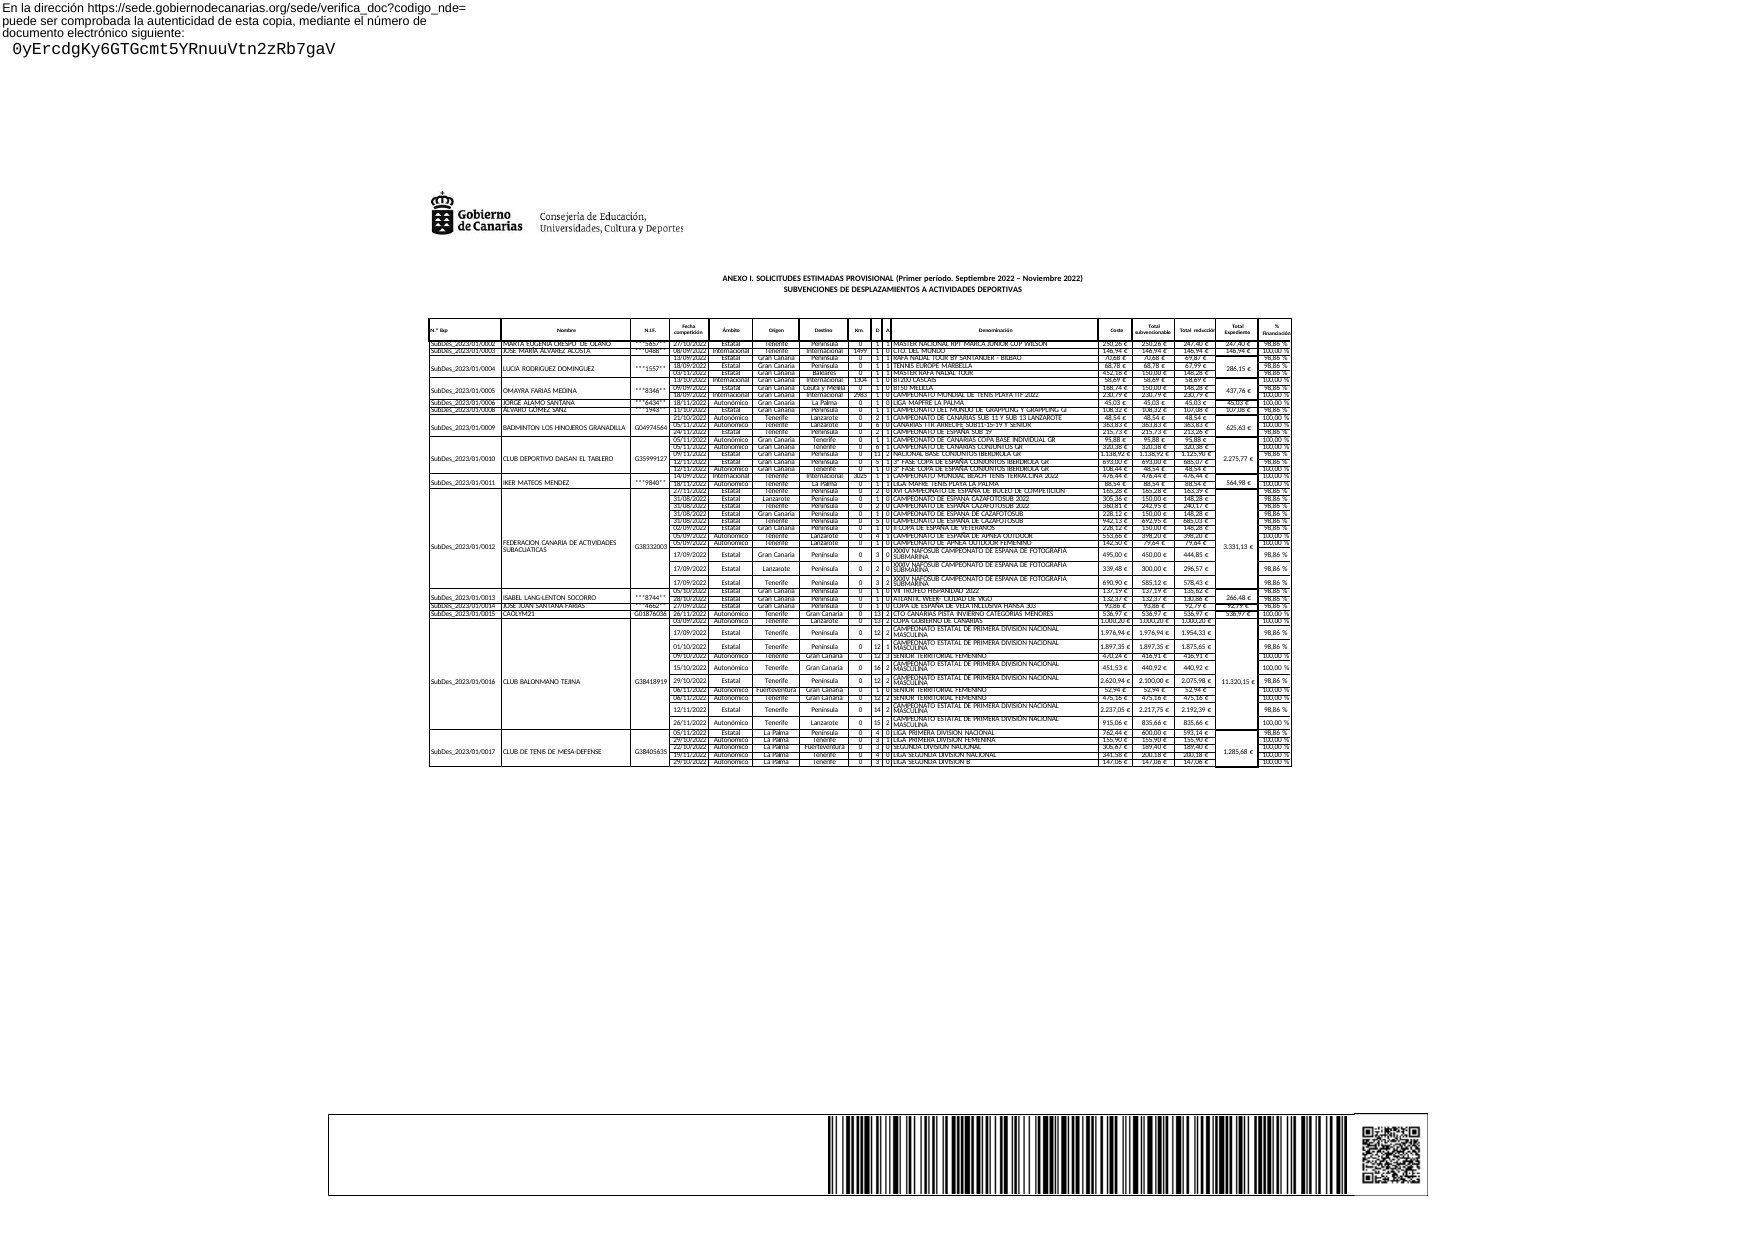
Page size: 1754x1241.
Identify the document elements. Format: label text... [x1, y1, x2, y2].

table_cell 28/10/2022 [670, 597, 708, 603]
table_cell 0 [849, 753, 871, 759]
table_cell 19/11/2022 [670, 753, 708, 759]
table_cell Estatal [709, 356, 752, 362]
table_cell 228,12 € [1099, 526, 1132, 532]
table_cell 108,32 € [1099, 408, 1132, 414]
table_cell 286,15 € [1216, 357, 1257, 377]
table_cell 1 [872, 349, 882, 355]
table_cell ATLANTIC WEEK- CIUDAD DE VIGO [892, 597, 1098, 603]
table_cell CLUB DEPORTIVO DAISAN EL TABLERO [502, 437, 630, 473]
table_cell Estatal [709, 597, 752, 603]
table_cell 0 [849, 437, 871, 444]
table_cell Tenerife [753, 519, 799, 525]
table_cell 0 [883, 496, 891, 503]
table_cell SubDes_2023/01/0008 [430, 408, 501, 414]
table_cell 100,00 % [1259, 751, 1291, 759]
table_cell 0 [849, 703, 871, 716]
table_cell MASTER NACIONAL RPT MARCA JUNIOR CUP WILSON [892, 342, 1098, 347]
table_cell 98,86 % [1259, 639, 1291, 652]
table_cell TENNIS EUROPE MARBELLA [892, 363, 1098, 370]
table_cell 0 [849, 460, 871, 466]
table_cell BT200 CASCAIS [892, 378, 1098, 384]
table_cell 137,19 € [1099, 589, 1132, 596]
table_cell 536,97 € [1099, 611, 1132, 618]
table_cell 250,26 € [1133, 342, 1174, 347]
table_cell Gran Canaria [753, 511, 799, 518]
table_cell 1.897,35 € [1099, 640, 1132, 652]
table_cell 24/11/2022 [670, 430, 708, 436]
table_cell LIGA PRIMERA DIVISION NACIONAL [892, 730, 1098, 737]
table_cell 48,54 € [1099, 415, 1132, 421]
table_cell Península [800, 430, 848, 436]
table_cell 440,92 € [1133, 661, 1174, 673]
table_cell 98,86 % [1259, 510, 1291, 518]
table_cell JOSE MARÍA ÁLVAREZ ACOSTA [502, 349, 630, 355]
table_cell 148,28 € [1175, 371, 1215, 377]
table_cell 1.138,92 € [1133, 452, 1174, 458]
table_cell 06/11/2022 [670, 696, 708, 702]
table_cell 100,00 % [1259, 695, 1291, 702]
table_header Nombre [502, 319, 630, 340]
table_cell 31/08/2022 [670, 511, 708, 518]
table_cell Tenerife [753, 654, 799, 660]
table_cell 692,95 € [1133, 519, 1174, 525]
table_cell 147,06 € [1175, 760, 1215, 766]
table_cell CAMPEONATO DE ESPAÑA CAZAFOTOSUB 2022 [892, 504, 1098, 510]
table_cell Autonómico [709, 437, 752, 444]
table_cell 1 [872, 342, 882, 347]
table_cell 1 [883, 738, 891, 744]
table_cell 163,39 € [1175, 489, 1215, 495]
table_header Total Expediente [1216, 319, 1257, 340]
table_cell 17/09/2022 [670, 576, 708, 588]
table_cell 0 [849, 511, 871, 518]
table_cell 363,83 € [1099, 423, 1132, 429]
table_cell 685,03 € [1175, 519, 1215, 525]
table_cell CAOLYM21 [502, 611, 630, 618]
table_cell 1 [872, 482, 882, 488]
table_cell 0 [849, 562, 871, 574]
table_cell 444,85 € [1175, 548, 1215, 561]
table_cell Lanzarote [753, 496, 799, 503]
table_cell Estatal [709, 730, 752, 737]
table_cell 98,86 % [1259, 575, 1291, 588]
table_cell La Palma [800, 400, 848, 407]
table_cell 52,94 € [1133, 688, 1174, 694]
table_cell 2 [883, 452, 891, 458]
table_cell Estatal [709, 519, 752, 525]
table_cell ***8346** [631, 378, 669, 399]
table_cell 12/11/2022 [670, 460, 708, 466]
table_cell 2 [883, 703, 891, 716]
table_cell II COPA DE ESPAÑA DE VETERANOS [892, 526, 1098, 532]
table_cell IKER MATEOS MENDEZ [502, 474, 630, 488]
table_cell 0 [883, 349, 891, 355]
table_cell Gran Canaria [753, 604, 799, 610]
table_cell La Palma [753, 760, 799, 766]
table_cell 70,68 € [1133, 356, 1174, 362]
table_cell 58,69 € [1133, 378, 1174, 384]
table_cell Península [800, 452, 848, 458]
table_cell CAMPEONATO ESTATAL DE PRIMERA DIVISIÓN NACIONAL MASCULINA [892, 703, 1098, 716]
table_cell Península [800, 496, 848, 503]
table_cell 3 [872, 548, 882, 561]
table_cell G04974564 [631, 415, 669, 436]
table_cell Autonómico [709, 423, 752, 429]
table_cell 1 [883, 460, 891, 466]
table_cell ***5657** [631, 342, 669, 347]
table_cell Tenerife [800, 760, 848, 766]
table_cell 476,44 € [1099, 474, 1132, 481]
table_cell 02/09/2022 [670, 526, 708, 532]
table_cell JORGE ALAMO SANTANA [502, 400, 630, 407]
table_cell Lanzarote [800, 415, 848, 421]
table_cell 2 [883, 675, 891, 687]
table_cell 98,86 % [1259, 503, 1291, 510]
table_cell Tenerife [753, 619, 799, 625]
table_cell 100,00 % [1259, 466, 1291, 473]
table_cell 470,24 € [1099, 654, 1132, 660]
table_cell 98,86 % [1259, 702, 1291, 716]
table_cell 98,86 % [1259, 518, 1291, 525]
table_header Km. [849, 319, 870, 340]
table_cell 2.075,98 € [1175, 675, 1215, 687]
table_cell 70,68 € [1099, 356, 1132, 362]
table_cell Gran Canaria [800, 688, 848, 694]
table_cell 1.976,94 € [1099, 626, 1132, 639]
table_cell 1 [872, 526, 882, 532]
table_cell 12/11/2022 [670, 467, 708, 473]
table_cell SubDes_2023/01/0004 [430, 356, 501, 377]
table_cell 18/11/2022 [670, 400, 708, 407]
table_cell XXXIV NAFOSUB CAMPEONATO DE ESPAÑA DE FOTOGRAFIA SUBMARINA [892, 548, 1098, 561]
table_cell 98,86 % [1259, 362, 1291, 370]
table_cell LIGA SEGUNDA DIVISION NACIONAL [892, 753, 1098, 759]
table_cell 1 [883, 415, 891, 421]
table_cell 0 [849, 611, 871, 618]
table_cell CAMPEONATO MUNDIAL BEACH TENIS TERRACCINA 2022 [892, 474, 1098, 481]
table_cell Tenerife [753, 534, 799, 540]
table_cell 98,86 % [1259, 429, 1291, 436]
table_cell Internacional [709, 474, 752, 481]
table_cell 1 [883, 534, 891, 540]
table_cell 52,94 € [1175, 688, 1215, 694]
table_cell Tenerife [753, 474, 799, 481]
table_cell SENIOR TERRITORIAL FEMENINO [892, 696, 1098, 702]
table_cell Península [800, 640, 848, 652]
table_cell 100,00 % [1259, 473, 1291, 481]
table_cell MASTER RAFA NADAL TOUR [892, 371, 1098, 377]
table_cell 95,88 € [1133, 437, 1174, 444]
table_cell Lanzarote [753, 562, 799, 574]
table_cell 593,14 € [1175, 730, 1215, 737]
table_header % Financiación [1259, 319, 1291, 340]
table_cell Autonómico [709, 611, 752, 618]
table_cell 451,53 € [1099, 661, 1132, 673]
table_cell 06/11/2022 [670, 688, 708, 694]
table_cell 58,69 € [1175, 378, 1215, 384]
table_cell XXXIV NAFOSUB CAMPEONATO DE ESPAÑA DE FOTOGRAFIA SUBMARINA [892, 562, 1098, 574]
table_cell XVI CAMPEONATO DE ESPAÑA DE BUCEO DE COMPETICION [892, 489, 1098, 495]
table_cell 21/10/2022 [670, 415, 708, 421]
table_cell 0 [849, 589, 871, 596]
table_cell Estatal [709, 626, 752, 639]
table_cell Península [800, 626, 848, 639]
table_cell 13 [872, 619, 882, 625]
table_cell 1 [883, 482, 891, 488]
table_cell CAMPEONATO DE ESPAÑA DE APNEA OUTDOOR [892, 534, 1098, 540]
table_cell 437,76 € [1216, 379, 1257, 399]
table_cell FEDERACION CANARIA DE ACTIVIDADES SUBACUATICAS [502, 489, 630, 588]
table_cell Península [800, 408, 848, 414]
table_cell 132,37 € [1099, 597, 1132, 603]
table_cell SubDes_2023/01/0012 [430, 489, 501, 588]
table_cell COPA DE ESPAÑA DE VELA INCLUSIVA HANSA 303 [892, 604, 1098, 610]
table_cell 215,73 € [1133, 430, 1174, 436]
table_cell 0 [883, 688, 891, 694]
table_cell Autonómico [709, 400, 752, 407]
table_cell 1 [883, 430, 891, 436]
table_cell CTO CANARIAS PISTA INVIERNO CATEGORIAS MENORES [892, 611, 1098, 618]
table_cell 12 [872, 640, 882, 652]
table_cell 147,06 € [1133, 760, 1174, 766]
table_cell Estatal [709, 640, 752, 652]
table_cell 0 [883, 400, 891, 407]
table_cell 762,44 € [1099, 730, 1132, 737]
table_cell 17/09/2022 [670, 562, 708, 574]
table_cell 1 [872, 378, 882, 384]
table_cell Tenerife [753, 696, 799, 702]
table_cell 835,66 € [1133, 717, 1174, 729]
table_cell 146,94 € [1175, 349, 1215, 355]
table_cell 79,64 € [1175, 541, 1215, 547]
table_cell Tenerife [753, 482, 799, 488]
table_cell SubDes_2023/01/0014 [430, 604, 501, 610]
table_cell 0 [849, 730, 871, 737]
table_cell 1499 [849, 349, 871, 355]
table_cell 45,03 € [1133, 400, 1174, 407]
table_cell 29/10/2022 [670, 675, 708, 687]
table_cell Gran Canaria [753, 460, 799, 466]
table_cell 416,91 € [1133, 654, 1174, 660]
table_cell Tenerife [800, 437, 848, 444]
table_cell Lanzarote [800, 619, 848, 625]
table_cell SEGUNDA DIVISION NACIONAL [892, 745, 1098, 751]
table_cell Tenerife [753, 423, 799, 429]
table_cell CAMPEONATO DE ESPAÑA CAZAFOTOSUB 2022 [892, 496, 1098, 503]
table_cell 0 [849, 519, 871, 525]
table_cell Estatal [709, 504, 752, 510]
table_cell 0 [849, 415, 871, 421]
table_cell OMAYRA FARIAS MEDINA [502, 378, 630, 399]
table_cell 93,86 € [1099, 604, 1132, 610]
table_cell 98,86 % [1259, 525, 1291, 532]
table_cell 98,86 % [1259, 674, 1291, 687]
table_cell La Palma [753, 730, 799, 737]
table_cell Internacional [800, 349, 848, 355]
table_cell VII TROFEO HISPANIDAD 2022 [892, 589, 1098, 596]
table_cell G38405635 [631, 730, 669, 766]
table_cell 230,79 € [1099, 393, 1132, 399]
table_cell 107,08 € [1175, 408, 1215, 414]
table_cell 476,44 € [1175, 474, 1215, 481]
table_cell SubDes_2023/01/0005 [430, 378, 501, 399]
table_cell Estatal [709, 604, 752, 610]
table_cell 15/10/2022 [670, 661, 708, 673]
table_cell 2 [872, 562, 882, 574]
table_cell 0 [849, 496, 871, 503]
table_cell 0 [883, 562, 891, 574]
table_cell 213,26 € [1175, 430, 1215, 436]
table_cell 475,16 € [1133, 696, 1174, 702]
table_cell 11 [872, 452, 882, 458]
table_cell 0 [883, 378, 891, 384]
table_cell SubDes_2023/01/0015 [430, 611, 501, 618]
table_cell 585,12 € [1133, 576, 1174, 588]
table_cell 0 [849, 597, 871, 603]
table_cell 100,00 % [1259, 610, 1291, 618]
table_cell 247,40 € [1216, 342, 1257, 347]
table_cell Estatal [709, 496, 752, 503]
table_cell 0 [849, 541, 871, 547]
table_cell 16 [872, 661, 882, 673]
table_cell 52,94 € [1099, 688, 1132, 694]
table_cell Autonómico [709, 467, 752, 473]
table_cell 58,69 € [1099, 378, 1132, 384]
table_cell 2 [883, 576, 891, 588]
table_cell Tenerife [753, 576, 799, 588]
table_cell Lanzarote [800, 423, 848, 429]
table_cell 92,79 € [1175, 604, 1215, 610]
table_cell CAMPEONATO DE ESPAÑA SUB 19 [892, 430, 1098, 436]
table_cell 98,86 % [1259, 603, 1291, 610]
table_cell LIGA PRIMERA DIVISION FEMENINA [892, 738, 1098, 744]
table_header Fecha competición [670, 319, 708, 340]
table_cell 13/10/2022 [670, 378, 708, 384]
table_cell 09/11/2022 [670, 452, 708, 458]
table_cell 2.275,77 € [1216, 438, 1257, 473]
table_cell Gran Canaria [753, 526, 799, 532]
table_cell Tenerife [753, 640, 799, 652]
table_cell 300,00 € [1133, 562, 1174, 574]
table_cell Península [800, 511, 848, 518]
table_cell 1 [872, 371, 882, 377]
table_cell 68,78 € [1099, 363, 1132, 370]
table_cell 05/11/2022 [670, 437, 708, 444]
table_cell G38332003 [631, 489, 669, 588]
table_cell 09/09/2022 [670, 386, 708, 392]
table_cell 1 [872, 604, 882, 610]
table_cell 341,58 € [1099, 753, 1132, 759]
table_cell 1 [883, 371, 891, 377]
table_cell 0 [883, 511, 891, 518]
table_cell 0 [849, 534, 871, 540]
table_cell CAMPEONATO DE ESPAÑA DE CAZAFOTOSUB [892, 511, 1098, 518]
table_cell 0 [849, 356, 871, 362]
table_cell Tenerife [753, 626, 799, 639]
table_cell ***9840** [631, 474, 669, 488]
table_cell 1.897,35 € [1133, 640, 1174, 652]
table_cell 0 [883, 597, 891, 603]
table_cell 0 [849, 363, 871, 370]
table_cell 2 [883, 717, 891, 729]
table_cell Tenerife [800, 467, 848, 473]
table_cell LIGA MAPFRE LA PALMA [892, 400, 1098, 407]
table_cell ***0488** [631, 349, 669, 355]
table_cell 1 [872, 386, 882, 392]
table_cell 189,40 € [1175, 745, 1215, 751]
table_cell 0 [849, 482, 871, 488]
table_cell 0 [849, 526, 871, 532]
table_cell Península [800, 460, 848, 466]
table_cell Península [800, 703, 848, 716]
table_cell ***8744** [631, 589, 669, 603]
table_cell 0 [883, 386, 891, 392]
table_cell 148,28 € [1175, 526, 1215, 532]
table_cell 0 [849, 738, 871, 744]
table_cell 0 [883, 760, 891, 766]
table_cell Tenerife [800, 445, 848, 451]
table_cell 475,16 € [1099, 696, 1132, 702]
table_cell 0 [883, 504, 891, 510]
table_cell 0 [883, 745, 891, 751]
table_cell Internacional [800, 378, 848, 384]
table_cell XXXIV NAFOSUB CAMPEONATO DE ESPAÑA DE FOTOGRAFIA SUBMARINA [892, 576, 1098, 588]
table_cell 1 [872, 511, 882, 518]
table_cell 1.000,20 € [1175, 619, 1215, 625]
table_cell 320,38 € [1133, 445, 1174, 451]
table_cell LIGA MAFRE TENIS PLAYA LA PALMA [892, 482, 1098, 488]
table_cell 3.331,13 € [1216, 490, 1257, 588]
picture [1354, 1113, 1428, 1196]
table_cell Estatal [709, 526, 752, 532]
table_cell 18/11/2022 [670, 482, 708, 488]
table_cell 0 [849, 548, 871, 561]
table_cell 98,86 % [1259, 729, 1291, 737]
picture [828, 1116, 1347, 1194]
table_cell 14/09/2022 [670, 474, 708, 481]
table_cell Tenerife [800, 753, 848, 759]
table_cell 100,00 % [1259, 653, 1291, 660]
table_cell 320,38 € [1175, 445, 1215, 451]
table_header D [872, 319, 881, 340]
table_cell CAMPEONATO DE CANARIAS CONJUNTOS GR [892, 445, 1098, 451]
table_cell 98,86 % [1259, 407, 1291, 414]
table_cell 0 [883, 730, 891, 737]
table_cell SENIOR TERRITORIAL FEMENINO [892, 688, 1098, 694]
table_cell 1 [883, 356, 891, 362]
table_cell 0 [883, 489, 891, 495]
table_cell Gran Canaria [753, 548, 799, 561]
table_cell Autonómico [709, 482, 752, 488]
table_cell 100,00 % [1259, 759, 1291, 766]
table_cell Estatal [709, 460, 752, 466]
table_cell 363,83 € [1175, 423, 1215, 429]
table_cell CAMPEONATO ESTATAL DE PRIMERA DIVISIÓN NACIONAL MASCULINA [892, 675, 1098, 687]
table_cell CAMPEONATO DE CANARIAS COPA BASE INDIVIDUAL GR [892, 437, 1098, 444]
table_cell 3ª FASE COPA DE ESPAÑA CONJUNTOS IBERDROLA GR [892, 467, 1098, 473]
table_cell SubDes_2023/01/0011 [430, 474, 501, 488]
table_cell 146,94 € [1133, 349, 1174, 355]
table_cell 15 [872, 717, 882, 729]
table_cell 05/11/2022 [670, 730, 708, 737]
table_cell 29/10/2022 [670, 760, 708, 766]
table_cell 45,03 € [1175, 400, 1215, 407]
table_cell Tenerife [753, 349, 799, 355]
table_cell 03/11/2022 [670, 371, 708, 377]
table_cell 475,16 € [1175, 696, 1215, 702]
table_cell CAMPEONATO ESTATAL DE PRIMERA DIVISIÓN NACIONAL MASCULINA [892, 640, 1098, 652]
table_cell 05/11/2022 [670, 445, 708, 451]
table_cell 0 [883, 467, 891, 473]
table_header Origen [753, 319, 798, 340]
table_cell Gran Canaria [753, 408, 799, 414]
table_cell Estatal [709, 371, 752, 377]
table_cell 2 [872, 489, 882, 495]
table_cell 3 [872, 738, 882, 744]
table_cell 2.192,39 € [1175, 703, 1215, 716]
table_cell 142,50 € [1099, 541, 1132, 547]
table_cell 1 [872, 541, 882, 547]
table_cell 88,54 € [1099, 482, 1132, 488]
table_cell Gran Canaria [753, 386, 799, 392]
table_cell 0 [883, 423, 891, 429]
table_cell 0 [883, 519, 891, 525]
table_cell 2 [872, 504, 882, 510]
table_cell 13 [872, 611, 882, 618]
table_cell 79,64 € [1133, 541, 1174, 547]
table_cell 130,86 € [1175, 597, 1215, 603]
table_cell Tenerife [753, 342, 799, 347]
table_cell 600,00 € [1133, 730, 1174, 737]
table_cell 1.285,68 € [1216, 731, 1257, 766]
table_cell 100,00 % [1259, 687, 1291, 694]
table_header Denominación [892, 319, 1097, 340]
table_cell 495,00 € [1099, 548, 1132, 561]
table_cell 476,44 € [1133, 474, 1174, 481]
table_cell 1 [872, 437, 882, 444]
table_cell G38418919 [631, 619, 669, 729]
table_cell 09/10/2022 [670, 654, 708, 660]
table_cell Estatal [709, 386, 752, 392]
table_cell SENIOR TERRITORIAL FEMENINO [892, 654, 1098, 660]
table_cell CLUB DE TENIS DE MESA-DEFENSE [502, 730, 630, 766]
table_cell 155,90 € [1133, 738, 1174, 744]
table_cell 100,00 % [1259, 444, 1291, 451]
table_cell Autonómico [709, 415, 752, 421]
table_cell Península [800, 363, 848, 370]
table_cell 242,95 € [1133, 504, 1174, 510]
table_cell 146,94 € [1216, 349, 1257, 355]
table_cell 98,86 % [1259, 488, 1291, 495]
table_cell Estatal [709, 363, 752, 370]
table_cell 398,20 € [1133, 534, 1174, 540]
table_cell 05/09/2022 [670, 534, 708, 540]
table_cell 230,79 € [1175, 393, 1215, 399]
table_cell Gran Canaria [753, 445, 799, 451]
table_header Total subvencionable [1133, 319, 1174, 340]
table_cell CAMPEONATO ESTATAL DE PRIMERA DIVISIÓN NACIONAL MASCULINA [892, 717, 1098, 729]
table_cell CAMPEONATO DE APNEA OUTDOOR FEMENINO [892, 541, 1098, 547]
table_cell Península [800, 489, 848, 495]
table_cell 100,00 % [1259, 421, 1291, 429]
table_header N.I.F. [631, 319, 669, 340]
table_cell Autonómico [709, 760, 752, 766]
table_cell Autonómico [709, 534, 752, 540]
table_cell SubDes_2023/01/0010 [430, 437, 501, 473]
table_cell Tenerife [753, 541, 799, 547]
table_cell 18/09/2022 [670, 363, 708, 370]
table_cell 2 [883, 619, 891, 625]
table_cell Estatal [709, 489, 752, 495]
table_cell Península [800, 604, 848, 610]
table_cell 14 [872, 703, 882, 716]
table_cell 1304 [849, 378, 871, 384]
table_cell 3 [872, 760, 882, 766]
table_cell Tenerife [753, 504, 799, 510]
table_cell Autonómico [709, 541, 752, 547]
table_cell 0 [883, 604, 891, 610]
table_cell 250,26 € [1099, 342, 1132, 347]
table_cell 0 [849, 467, 871, 473]
table_cell 625,63 € [1216, 416, 1257, 436]
table_cell CAMPEONATO MUNDIAL DE TENIS PLAYA ITF 2022 [892, 393, 1098, 399]
table_cell 6 [872, 423, 882, 429]
table_cell 0 [883, 393, 891, 399]
table_cell 150,00 € [1133, 386, 1174, 392]
table_cell 0 [849, 654, 871, 660]
table_cell 1 [883, 408, 891, 414]
table_cell Estatal [709, 562, 752, 574]
table_cell 165,28 € [1133, 489, 1174, 495]
table_cell 01/10/2022 [670, 640, 708, 652]
table_cell 12 [872, 626, 882, 639]
table_cell 296,57 € [1175, 562, 1215, 574]
table_cell 2 [872, 430, 882, 436]
table_cell Tenerife [753, 703, 799, 716]
table_cell 26/11/2022 [670, 611, 708, 618]
table_cell Estatal [709, 675, 752, 687]
table_cell 27/11/2022 [670, 489, 708, 495]
table_cell Autonómico [709, 753, 752, 759]
table_cell ***4662** [631, 604, 669, 610]
table_cell 1 [872, 363, 882, 370]
table_cell ÁLVARO GÓMEZ SANZ [502, 408, 630, 414]
table_cell Gran Canaria [753, 452, 799, 458]
table_header A [883, 319, 890, 340]
table_cell 915,06 € [1099, 717, 1132, 729]
table_cell G01876036 [631, 611, 669, 618]
table_cell Península [800, 548, 848, 561]
table_cell 4 [872, 730, 882, 737]
table_cell 0 [849, 430, 871, 436]
table_cell 100,00 % [1259, 481, 1291, 488]
table_cell 12 [872, 675, 882, 687]
table_header Ámbito [710, 319, 752, 340]
table_header Coste [1099, 319, 1131, 340]
table_cell 690,90 € [1099, 576, 1132, 588]
table_cell 27/09/2022 [670, 604, 708, 610]
table_cell RAFA NADAL TOUR BY SANTANDER - BILBAO [892, 356, 1098, 362]
table_cell 452,18 € [1099, 371, 1132, 377]
table_cell SubDes_2023/01/0006 [430, 400, 501, 407]
table_cell 135,62 € [1175, 589, 1215, 596]
table_cell 1.875,65 € [1175, 640, 1215, 652]
table_cell 05/10/2022 [670, 589, 708, 596]
table_cell 98,86 % [1259, 547, 1291, 561]
table_cell Estatal [709, 548, 752, 561]
table_cell 98,86 % [1259, 355, 1291, 362]
table_cell 95,88 € [1099, 437, 1132, 444]
table_cell Estatal [709, 342, 752, 347]
table_cell La Palma [800, 482, 848, 488]
table_cell 189,40 € [1133, 745, 1174, 751]
table_cell 93,86 € [1133, 604, 1174, 610]
table_cell 48,54 € [1175, 415, 1215, 421]
table_cell Estatal [709, 408, 752, 414]
table_cell 31/08/2022 [670, 496, 708, 503]
table_cell 0 [849, 661, 871, 673]
table_cell 5 [872, 460, 882, 466]
table_cell CLUB BALONMANO TEJINA [502, 619, 630, 729]
table_cell 536,97 € [1133, 611, 1174, 618]
table_cell 148,28 € [1175, 386, 1215, 392]
table_cell 155,90 € [1099, 738, 1132, 744]
table_cell 1 [883, 474, 891, 481]
table_cell 92,79 € [1216, 605, 1257, 610]
table_cell 0 [849, 371, 871, 377]
table_cell 98,86 % [1259, 340, 1291, 347]
table_cell 1 [883, 437, 891, 444]
table_cell 1 [872, 356, 882, 362]
table_cell 2 [883, 696, 891, 702]
table_cell 2 [883, 661, 891, 673]
table_cell Península [800, 342, 848, 347]
table_cell Península [800, 597, 848, 603]
table_cell La Palma [753, 745, 799, 751]
table_cell 107,08 € [1216, 408, 1257, 414]
table_cell 230,79 € [1133, 393, 1174, 399]
table_cell Península [800, 519, 848, 525]
table_cell Tenerife [753, 415, 799, 421]
table_cell 98,86 % [1259, 561, 1291, 574]
table_cell 0 [849, 576, 871, 588]
table_cell 416,91 € [1175, 654, 1215, 660]
table_cell ***6434** [631, 400, 669, 407]
table_cell 835,66 € [1175, 717, 1215, 729]
table_cell 108,32 € [1133, 408, 1174, 414]
table_cell 0 [849, 688, 871, 694]
table_cell 305,67 € [1099, 745, 1132, 751]
table_cell Internacional [800, 393, 848, 399]
table_cell 305,36 € [1099, 496, 1132, 503]
table_cell 100,00 % [1259, 399, 1291, 407]
table_cell Península [800, 504, 848, 510]
table_cell Autonómico [709, 661, 752, 673]
table_cell 693,00 € [1133, 460, 1174, 466]
table_cell 0 [849, 400, 871, 407]
table_cell ***1557** [631, 356, 669, 377]
table_cell 150,00 € [1133, 526, 1174, 532]
table_cell 48,54 € [1175, 467, 1215, 473]
table_cell 0 [849, 408, 871, 414]
table_cell 31/08/2022 [670, 504, 708, 510]
table_cell 11.320,15 € [1216, 619, 1257, 729]
table_cell Estatal [709, 511, 752, 518]
table_cell 1 [872, 400, 882, 407]
table_cell Gran Canaria [753, 356, 799, 362]
table_cell 536,97 € [1175, 611, 1215, 618]
table_cell 132,37 € [1133, 597, 1174, 603]
table_cell La Palma [753, 753, 799, 759]
table_cell 2.100,00 € [1133, 675, 1174, 687]
table_cell ***1943** [631, 408, 669, 414]
table_cell 98,86 % [1259, 385, 1291, 392]
table_cell 100,00 % [1259, 737, 1291, 744]
table_cell Estatal [709, 430, 752, 436]
table_cell BT50 MELILLA [892, 386, 1098, 392]
table_cell Lanzarote [800, 717, 848, 729]
table_cell 2 [883, 626, 891, 639]
table_cell 108,44 € [1099, 467, 1132, 473]
table_cell 165,28 € [1099, 489, 1132, 495]
table_cell 98,86 % [1259, 451, 1291, 458]
table_cell 564,98 € [1216, 475, 1257, 488]
picture [431, 189, 684, 235]
table_cell 247,40 € [1175, 342, 1215, 347]
table_header Destino [800, 319, 847, 340]
table_cell ISABEL LANG-LENTON SOCORRO [502, 589, 630, 603]
table_cell G35999127 [631, 437, 669, 473]
table_cell Internacional [800, 474, 848, 481]
table_cell 440,92 € [1175, 661, 1215, 673]
table_cell Tenerife [800, 738, 848, 744]
table_cell 0 [849, 423, 871, 429]
table_cell Tenerife [753, 611, 799, 618]
table_cell 98,86 % [1259, 588, 1291, 596]
table_cell 48,54 € [1133, 467, 1174, 473]
table_cell 100,00 % [1259, 533, 1291, 540]
table_cell 1.000,20 € [1133, 619, 1174, 625]
table_cell 0 [883, 753, 891, 759]
table_cell 0 [849, 489, 871, 495]
table_cell 98,86 % [1259, 495, 1291, 503]
table_cell Estatal [709, 589, 752, 596]
table_cell Autonómico [709, 654, 752, 660]
table_cell 98,86 % [1259, 625, 1291, 639]
table_cell 100,00 % [1259, 716, 1291, 729]
table_cell Estatal [709, 452, 752, 458]
table_cell 363,83 € [1133, 423, 1174, 429]
table_cell 148,28 € [1175, 496, 1215, 503]
table_cell 0 [849, 717, 871, 729]
table_cell 95,88 € [1175, 437, 1215, 444]
table_cell Fuerteventura [753, 688, 799, 694]
table_cell 26/11/2022 [670, 717, 708, 729]
table_cell Autonómico [709, 445, 752, 451]
table_cell Autonómico [709, 717, 752, 729]
table_cell 100,00 % [1259, 744, 1291, 751]
table_cell 0 [849, 504, 871, 510]
table_cell 536,97 € [1216, 612, 1257, 618]
table_cell 5 [872, 519, 882, 525]
table_cell MARTA EUGENIA CRESPO DE OLANO [502, 342, 630, 347]
table_cell 150,00 € [1133, 496, 1174, 503]
table_cell 12/11/2022 [670, 703, 708, 716]
table_cell 0 [849, 386, 871, 392]
table_cell 2 [872, 415, 882, 421]
table_cell Gran Canaria [753, 393, 799, 399]
table_cell Gran Canaria [753, 437, 799, 444]
table_cell 18/09/2022 [670, 393, 708, 399]
table_cell 1 [872, 597, 882, 603]
table_cell 68,78 € [1133, 363, 1174, 370]
table_cell Gran Canaria [800, 696, 848, 702]
table_cell Autonómico [709, 696, 752, 702]
table_cell CAMPEONATO ESTATAL DE PRIMERA DIVISIÓN NACIONAL MASCULINA [892, 661, 1098, 673]
table_cell Autonómico [709, 688, 752, 694]
table_cell 3025 [849, 474, 871, 481]
table_cell Tenerife [753, 430, 799, 436]
table_cell 48,54 € [1133, 415, 1174, 421]
table_cell Gran Canaria [753, 400, 799, 407]
table_cell Tenerife [753, 717, 799, 729]
table_cell 0 [849, 619, 871, 625]
table_cell 215,73 € [1099, 430, 1132, 436]
table_header Total reducción [1175, 319, 1215, 340]
table_cell 1 [872, 589, 882, 596]
table_cell 0 [849, 452, 871, 458]
table_cell 0 [849, 760, 871, 766]
table_cell 69,87 € [1175, 356, 1215, 362]
table_cell SubDes_2023/01/0017 [430, 730, 501, 766]
table_cell Gran Canaria [753, 363, 799, 370]
table_cell Gran Canaria [753, 589, 799, 596]
table_cell Gran Canaria [753, 467, 799, 473]
table_cell Fuerteventura [800, 745, 848, 751]
table_cell Gran Canaria [800, 611, 848, 618]
table_cell BADMINTON LOS HINOJEROS GRANADILLA [502, 415, 630, 436]
table_cell 98,86 % [1259, 596, 1291, 603]
table_cell Península [800, 589, 848, 596]
table_cell 3 [872, 745, 882, 751]
table_cell 553,66 € [1099, 534, 1132, 540]
table_cell CAMPEONATO DE ESPAÑA DE CAZAFOTOSUB [892, 519, 1098, 525]
table_cell La Palma [753, 738, 799, 744]
table_cell 155,90 € [1175, 738, 1215, 744]
table_cell 339,48 € [1099, 562, 1132, 574]
table_cell 2 [883, 611, 891, 618]
table_cell 98,86 % [1259, 459, 1291, 466]
table_cell 98,86 % [1259, 370, 1291, 377]
table_cell 67,99 € [1175, 363, 1215, 370]
table_cell 0 [849, 640, 871, 652]
table_cell 2.620,94 € [1099, 675, 1132, 687]
table_cell 100,00 % [1259, 436, 1291, 444]
table_cell SubDes_2023/01/0009 [430, 415, 501, 436]
table_cell Gran Canaria [753, 378, 799, 384]
table_cell 240,17 € [1175, 504, 1215, 510]
text ANEXO I. SOLICITUDES ESTIMADAS PROVISIONAL (Primer período. Septiembre 2022 – Noviembre 2022) SUBVENCIONES DE DESPLAZAMIENTOS A ACTIVIDADES DEPORTIVAS [722, 274, 1083, 294]
table_cell 0 [883, 526, 891, 532]
table_cell 11/10/2022 [670, 408, 708, 414]
table_cell 685,07 € [1175, 460, 1215, 466]
table_cell LUCIA RODRIGUEZ DOMINGUEZ [502, 356, 630, 377]
table_cell 2.237,05 € [1099, 703, 1132, 716]
table_cell 17/09/2022 [670, 548, 708, 561]
table_cell 0 [849, 626, 871, 639]
table_cell Península [800, 356, 848, 362]
table_cell 228,12 € [1099, 511, 1132, 518]
table_cell 1 [872, 496, 882, 503]
table_cell Gran Canaria [753, 371, 799, 377]
table_cell Autonómico [709, 738, 752, 744]
table_cell 0 [883, 548, 891, 561]
table_cell 320,38 € [1099, 445, 1132, 451]
table_cell 2983 [849, 393, 871, 399]
table_cell 03/09/2022 [670, 619, 708, 625]
table_cell 146,94 € [1099, 349, 1132, 355]
table_cell 1 [883, 445, 891, 451]
table_cell 4 [872, 534, 882, 540]
table_cell Península [800, 675, 848, 687]
table_cell CAMPEONATO DE CANARIAS SUB 11 Y SUB 13 LANZAROTE [892, 415, 1098, 421]
table_cell 17/09/2022 [670, 626, 708, 639]
table_cell Península [800, 576, 848, 588]
table_cell 0 [883, 541, 891, 547]
table_cell 22/10/2022 [670, 745, 708, 751]
table_cell JOSE JUAN SANTANA FARIAS [502, 604, 630, 610]
table_cell NACIONAL BASE CONJUNTOS IBERDROLA GR [892, 452, 1098, 458]
table_cell CTO. DEL MUNDO [892, 349, 1098, 355]
table_cell 1 [872, 408, 882, 414]
table_cell 578,43 € [1175, 576, 1215, 588]
table_cell 693,00 € [1099, 460, 1132, 466]
table_cell 0 [849, 745, 871, 751]
table_cell Estatal [709, 703, 752, 716]
table_cell 100,00 % [1259, 414, 1291, 421]
table_cell 3 [883, 654, 891, 660]
table_cell 13/09/2022 [670, 356, 708, 362]
table_cell 100,00 % [1259, 392, 1291, 399]
table_cell 360,81 € [1099, 504, 1132, 510]
table_cell LIGA SEGUNDA DIVISION B [892, 760, 1098, 766]
table_cell 05/09/2022 [670, 541, 708, 547]
table_cell CAMPEONATO DEL MUNDO DE GRAPPLING Y GRAPPLING GI [892, 408, 1098, 414]
table_cell 45,03 € [1216, 401, 1257, 407]
table_cell 188,74 € [1099, 386, 1132, 392]
table_cell 148,28 € [1175, 511, 1215, 518]
table_cell Península [800, 730, 848, 737]
table_cell CANARIAS TTR ARRECIFE SUB11-15-19 Y SENIOR [892, 423, 1098, 429]
table_cell SubDes_2023/01/0003 [430, 349, 501, 355]
table_cell 100,00 % [1259, 540, 1291, 547]
table_cell 1 [883, 640, 891, 652]
table_cell 88,54 € [1175, 482, 1215, 488]
table_cell 88,54 € [1133, 482, 1174, 488]
table_cell Estatal [709, 576, 752, 588]
table_cell 100,00 % [1259, 660, 1291, 673]
table_cell 200,18 € [1133, 753, 1174, 759]
table_cell 2.217,75 € [1133, 703, 1174, 716]
table_cell Baleares [800, 371, 848, 377]
table_cell 1.976,94 € [1133, 626, 1174, 639]
table_cell SubDes_2023/01/0013 [430, 589, 501, 603]
table_cell Lanzarote [800, 534, 848, 540]
table_cell 0 [849, 445, 871, 451]
table_cell 1 [883, 363, 891, 370]
table_cell 100,00 % [1259, 377, 1291, 384]
table_cell 942,13 € [1099, 519, 1132, 525]
table_cell Tenerife [753, 489, 799, 495]
table_cell SubDes_2023/01/0016 [430, 619, 501, 729]
table_cell Gran Canaria [753, 597, 799, 603]
table_cell Lanzarote [800, 541, 848, 547]
table_cell 147,06 € [1099, 760, 1132, 766]
table_cell CAMPEONATO ESTATAL DE PRIMERA DIVISIÓN NACIONAL MASCULINA [892, 626, 1098, 639]
table_cell 137,19 € [1133, 589, 1174, 596]
table_cell 1 [872, 393, 882, 399]
table_cell 1 [872, 688, 882, 694]
table_cell Península [800, 526, 848, 532]
table_cell Gran Canaria [800, 654, 848, 660]
table_cell Tenerife [753, 675, 799, 687]
table_cell 29/10/2022 [670, 738, 708, 744]
table_cell 1.125,90 € [1175, 452, 1215, 458]
table_cell Autonómico [709, 619, 752, 625]
table_cell 3 [872, 576, 882, 588]
table_cell 398,20 € [1175, 534, 1215, 540]
table_cell 6 [872, 445, 882, 451]
table_cell 08/09/2022 [670, 349, 708, 355]
table_cell 150,00 € [1133, 511, 1174, 518]
table_cell Autonómico [709, 745, 752, 751]
table_cell Gran Canaria [800, 661, 848, 673]
table_cell 0 [849, 342, 871, 347]
table_cell 450,00 € [1133, 548, 1174, 561]
table_cell 100,00 % [1259, 348, 1291, 355]
table_cell 266,48 € [1216, 590, 1257, 603]
table_cell Península [800, 562, 848, 574]
table_cell 3ª FASE COPA DE ESPAÑA CONJUNTOS IBERDROLA GR [892, 460, 1098, 466]
table_cell 0 [849, 696, 871, 702]
table_cell 1.954,33 € [1175, 626, 1215, 639]
table_cell 31/08/2022 [670, 519, 708, 525]
table_cell 0 [883, 589, 891, 596]
table_cell 1 [872, 467, 882, 473]
table_cell COPA GOBIERNO DE CANARIAS [892, 619, 1098, 625]
table_cell 1 [883, 342, 891, 347]
table_cell 200,18 € [1175, 753, 1215, 759]
table_cell 45,03 € [1099, 400, 1132, 407]
table_cell 0 [849, 675, 871, 687]
table_cell 4 [872, 753, 882, 759]
table_cell 100,00 % [1259, 618, 1291, 625]
table_cell Tenerife [753, 661, 799, 673]
table_cell 05/11/2022 [670, 423, 708, 429]
table_cell 150,00 € [1133, 371, 1174, 377]
table_cell 0 [849, 604, 871, 610]
table_cell 1 [872, 474, 882, 481]
table_header N.º Exp [430, 319, 500, 340]
